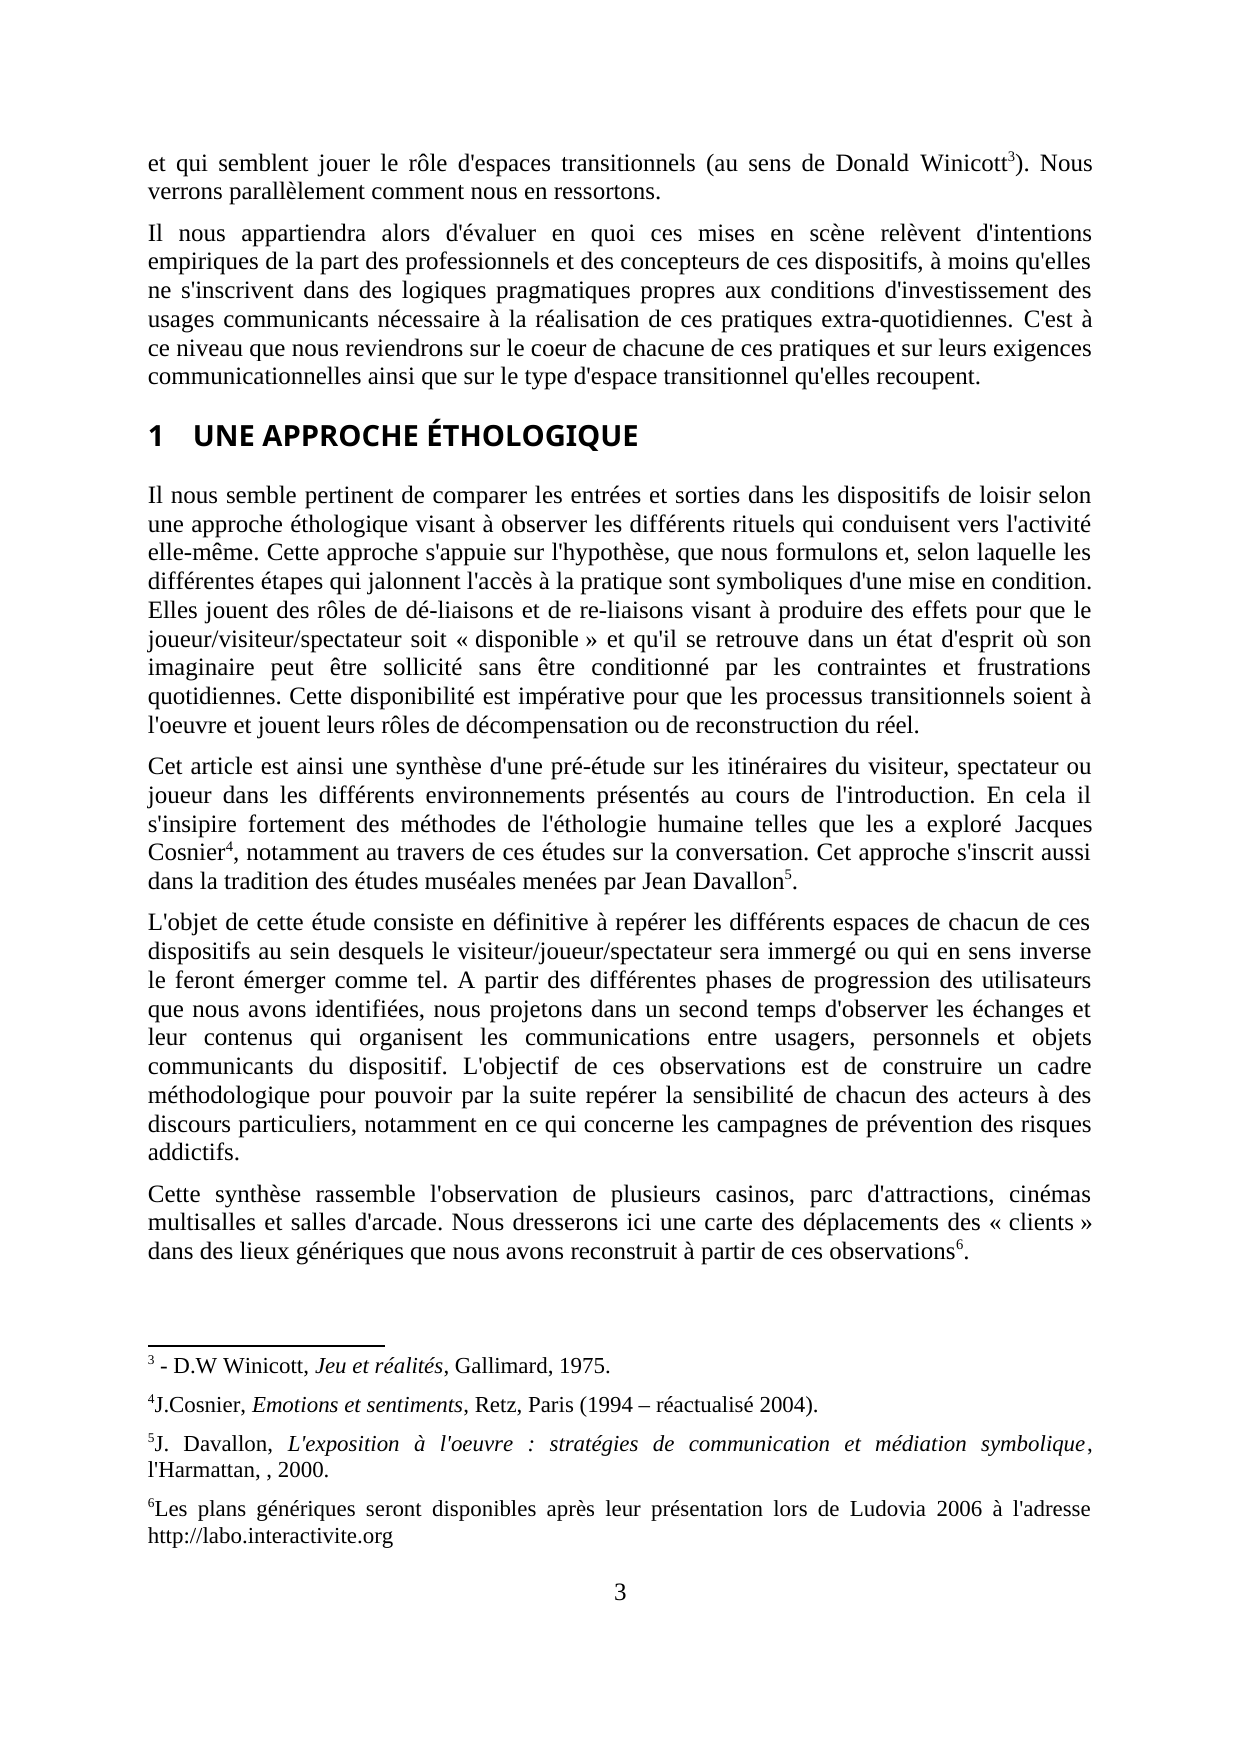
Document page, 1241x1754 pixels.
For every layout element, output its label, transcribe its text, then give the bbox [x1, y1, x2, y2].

subtitle Une approche éthologique [148, 415, 1092, 455]
text Il nous semble pertinent de comparer les entrées et sorties dans les dispositifs de loisir selon une approche éthologique visant à observer les différents rituels qui conduisent vers l'activité elle-même. Cette approche s'appuie sur l'hypothèse, que nous formulons et, selon laquelle les différentes étapes qui jalonnent l'accès à la pratique sont symboliques d'une mise en condition. Elles jouent des rôles de dé-liaisons et de re-liaisons visant à produire des effets pour que le joueur/visiteur/spectateur soit « disponible » et qu'il se retrouve dans un état d'esprit où son imaginaire peut être sollicité sans être conditionné par les contraintes et frustrations quotidiennes. Cette disponibilité est impérative pour que les processus transitionnels soient à l'oeuvre et jouent leurs rôles de décompensation ou de reconstruction du réel. [148, 480, 1092, 739]
text Les plans génériques seront disponibles après leur présentation lors de Ludovia 2006 à l'adresse http://labo.interactivite.org [148, 1495, 1092, 1548]
text Il nous appartiendra alors d'évaluer en quoi ces mises en scène relèvent d'intentions empiriques de la part des professionnels et des concepteurs de ces dispositifs, à moins qu'elles ne s'inscrivent dans des logiques pragmatiques propres aux conditions d'investissement des usages communicants nécessaire à la réalisation de ces pratiques extra-quotidiennes. C'est à ce niveau que nous reviendrons sur le coeur de chacune de ces pratiques et sur leurs exigences communicationnelles ainsi que sur le type d'espace transitionnel qu'elles recoupent. [148, 218, 1092, 390]
text Cet article est ainsi une synthèse d'une pré-étude sur les itinéraires du visiteur, spectateur ou joueur dans les différents environnements présentés au cours de l'introduction. En cela il s'insipire fortement des méthodes de l'éthologie humaine telles que les a exploré Jacques Cosnier, notamment au travers de ces études sur la conversation. Cet approche s'inscrit aussi dans la tradition des études muséales menées par Jean Davallon. [148, 751, 1092, 895]
text J. Davallon, L'exposition à l'oeuvre : stratégies de communication et médiation symbolique, l'Harmattan, , 2000. [148, 1430, 1092, 1483]
text et qui semblent jouer le rôle d'espaces transitionnels (au sens de Donald Winicott). Nous verrons parallèlement comment nous en ressortons. [148, 148, 1092, 205]
text - D.W Winicott, Jeu et réalités, Gallimard, 1975. [148, 1352, 1092, 1379]
text L'objet de cette étude consiste en définitive à repérer les différents espaces de chacun de ces dispositifs au sein desquels le visiteur/joueur/spectateur sera immergé ou qui en sens inverse le feront émerger comme tel. A partir des différentes phases de progression des utilisateurs que nous avons identifiées, nous projetons dans un second temps d'observer les échanges et leur contenus qui organisent les communications entre usagers, personnels et objets communicants du dispositif. L'objectif de ces observations est de construire un cadre méthodologique pour pouvoir par la suite repérer la sensibilité de chacun des acteurs à des discours particuliers, notamment en ce qui concerne les campagnes de prévention des risques addictifs. [148, 907, 1092, 1166]
text Cette synthèse rassemble l'observation de plusieurs casinos, parc d'attractions, cinémas multisalles et salles d'arcade. Nous dresserons ici une carte des déplacements des « clients » dans des lieux génériques que nous avons reconstruit à partir de ces observations. [148, 1179, 1092, 1265]
text J.Cosnier, Emotions et sentiments, Retz, Paris (1994 – réactualisé 2004). [148, 1391, 1092, 1418]
